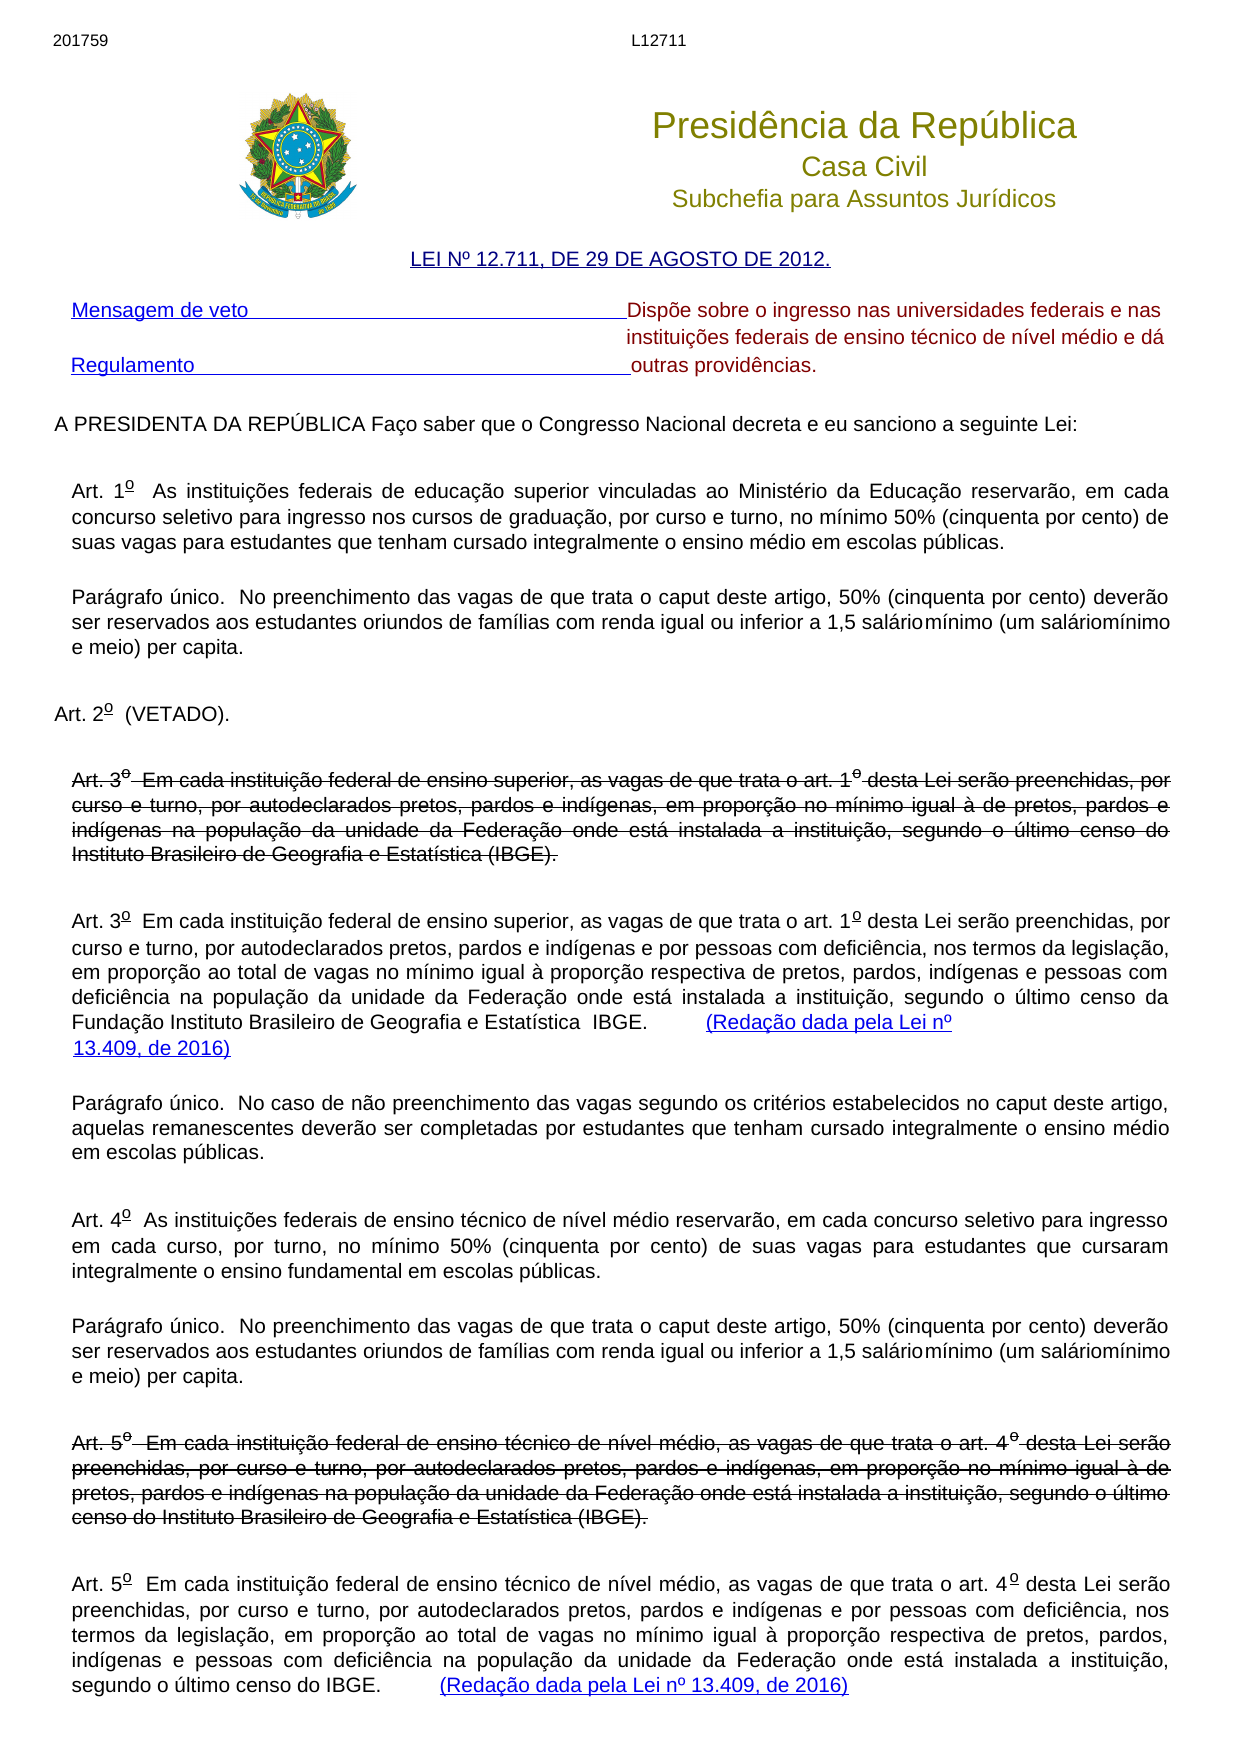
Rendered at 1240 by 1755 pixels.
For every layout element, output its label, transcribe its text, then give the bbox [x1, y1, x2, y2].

text Mensagem de veto Dispõe sobre o ingresso nas universidades federais e nas [54, 295, 1186, 323]
text LEI Nº 12.711, DE 29 DE AGOSTO DE 2012. [55, 246, 1186, 270]
text Art. 5o Em cada instituição federal de ensino técnico de nível médio, as vagas de que trata o art. 4o desta Lei serão preenchidas, por curso e turno, por autodeclarados pretos, pardos e indígenas, em proporção no mínimo igual à de pretos, pardos e indígenas na população da unidade da Federação onde está instalada a instituição, segundo o último censo do Instituto Brasileiro de Geografia e Estatística (IBGE). [71, 1426, 1171, 1469]
text Casa Civil [358, 150, 1186, 182]
text Regulamento outras providências. [54, 350, 1186, 378]
text Art. 1o As instituições federais de educação superior vinculadas ao Ministério da Educação reservarão, em cada concurso seletivo para ingresso nos cursos de graduação, por curso e turno, no mínimo 50% (cinquenta por cento) de suas vagas para estudantes que tenham cursado integralmente o ensino médio em escolas públicas. [71, 474, 1171, 554]
text Presidência da República [358, 104, 1186, 147]
text Art. 3o Em cada instituição federal de ensino superior, as vagas de que trata o art. 1o desta Lei serão preenchidas, por curso e turno, por autodeclarados pretos, pardos e indígenas e por pessoas com deficiência, nos termos da legislação, em proporção ao total de vagas no mínimo igual à proporção respectiva de pretos, pardos, indígenas e pessoas com deficiência na população da unidade da Federação onde está instalada a instituição, segundo o último censo da Fundação Instituto Brasileiro de Geografia e Estatística ­ IBGE. (Redação dada pela Lei nº [71, 904, 1171, 1034]
text Art. 2o (VETADO). [54, 697, 1171, 727]
text Art. 5o Em cada instituição federal de ensino técnico de nível médio, as vagas de que trata o art. 4o desta Lei serão preenchidas, por curso e turno, por autodeclarados pretos, pardos e indígenas e por pessoas com deficiência, nos termos da legislação, em proporção ao total de vagas no mínimo igual à proporção respectiva de pretos, pardos, indígenas e pessoas com deficiência na população da unidade da Federação onde está instalada a instituição, segundo o último censo do IBGE. (Redação dada pela Lei nº 13.409, de 2016) [71, 1567, 1171, 1697]
text Subchefia para Assuntos Jurídicos [358, 184, 1186, 213]
text Art. 4o As instituições federais de ensino técnico de nível médio reservarão, em cada concurso seletivo para ingresso em cada curso, por turno, no mínimo 50% (cinquenta por cento) de suas vagas para estudantes que cursaram integralmente o ensino fundamental em escolas públicas. [71, 1203, 1171, 1283]
text Parágrafo único. No preenchimento das vagas de que trata o caput deste artigo, 50% (cinquenta por cento) deverão ser reservados aos estudantes oriundos de famílias com renda igual ou inferior a 1,5 salário­mínimo (um saláriomínimo e meio) per capita. [71, 1314, 1171, 1388]
text Parágrafo único. No caso de não preenchimento das vagas segundo os critérios estabelecidos no caput deste artigo, aquelas remanescentes deverão ser completadas por estudantes que tenham cursado integralmente o ensino médio em escolas públicas. [71, 1090, 1171, 1164]
text 2017­5­9 L12711 [53, 31, 1186, 50]
text Art. 5o Em cada instituição federal de ensino técnico de nível médio, as vagas de que trata o art. 4o desta Lei serão preenchidas, por curso e turno, por autodeclarados pretos, pardos e indígenas, em proporção no mínimo igual à de pretos, pardos e indígenas na população da unidade da Federação onde está instalada a instituição, segundo o último censo do Instituto Brasileiro de Geografia e Estatística (IBGE). [71, 1470, 1171, 1529]
text A PRESIDENTA DA REPÚBLICA Faço saber que o Congresso Nacional decreta e eu sanciono a seguinte Lei: [54, 412, 1171, 436]
text instituições federais de ensino técnico de nível médio e dá [54, 324, 1164, 348]
text Art. 3o Em cada instituição federal de ensino superior, as vagas de que trata o art. 1o desta Lei serão preenchidas, por curso e turno, por autodeclarados pretos, pardos e indígenas, em proporção no mínimo igual à de pretos, pardos e indígenas na população da unidade da Federação onde está instalada a instituição, segundo o último censo do Instituto Brasileiro de Geografia e Estatística (IBGE). [71, 763, 1171, 866]
text 13.409, de 2016) [73, 1035, 1186, 1059]
text Parágrafo único. No preenchimento das vagas de que trata o caput deste artigo, 50% (cinquenta por cento) deverão ser reservados aos estudantes oriundos de famílias com renda igual ou inferior a 1,5 salário­mínimo (um saláriomínimo e meio) per capita. [71, 585, 1171, 659]
